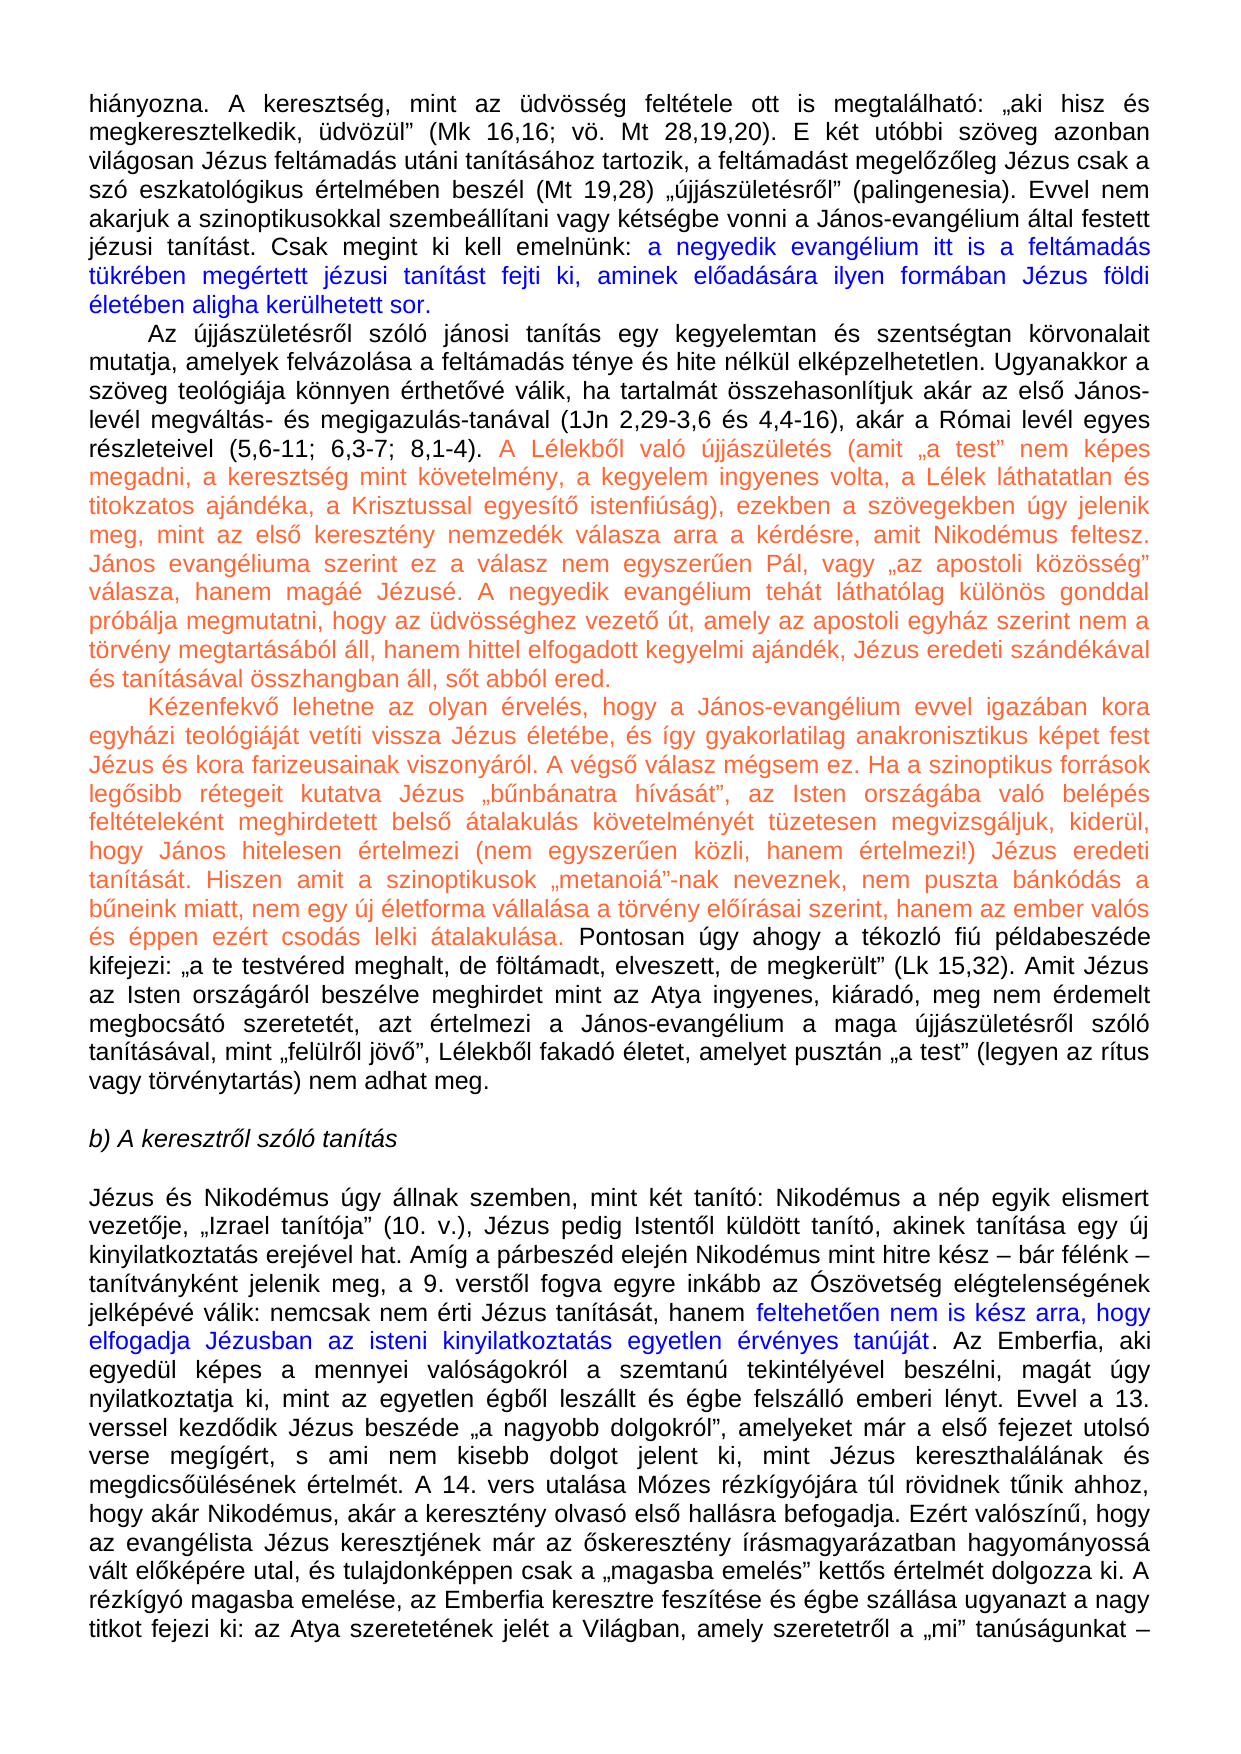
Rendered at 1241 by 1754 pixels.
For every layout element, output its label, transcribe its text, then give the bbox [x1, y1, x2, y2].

text Jézus és Nikodémus úgy állnak szemben, mint két tanító: Nikodémus a nép egyik elismert vezetője, „Izrael tanítója” (10. v.), Jézus pedig Istentől küldött tanító, akinek tanítása egy új kinyilatkoztatás erejével hat. Amíg a párbeszéd elején Nikodémus mint hitre kész – bár félénk – tanítványként jelenik meg, a 9. verstől fogva egyre inkább az Ószövetség elégtelenségének jelképévé válik: nemcsak nem érti Jézus tanítását, hanem feltehetően nem is kész arra, hogy elfogadja Jézusban az isteni kinyilatkoztatás egyetlen érvényes tanúját. Az Emberfia, aki egyedül képes a mennyei valóságokról a szemtanú tekintélyével beszélni, magát úgy nyilatkoztatja ki, mint az egyetlen égből leszállt és égbe felszálló emberi lényt. Evvel a 13. verssel kezdődik Jézus beszéde „a nagyobb dolgokról”, amelyeket már a első fejezet utolsó verse megígért, s ami nem kisebb dolgot jelent ki, mint Jézus kereszthalálának és megdicsőülésének értelmét. A 14. vers utalása Mózes rézkígyójára túl rövidnek tűnik ahhoz, hogy akár Nikodémus, akár a keresztény olvasó első hallásra befogadja. Ezért valószínű, hogy az evangélista Jézus keresztjének már az őskeresztény írásmagyarázatban hagyományossá vált előképére utal, és tulajdonképpen csak a „magasba emelés” kettős értelmét dolgozza ki. A rézkígyó magasba emelése, az Emberfia keresztre feszítése és égbe szállása ugyanazt a nagy titkot fejezi ki: az Atya szeretetének jelét a Világban, amely szeretetről a „mi” tanúságunkat – [88, 1182, 1152, 1642]
text b) A keresztről szóló tanítás [88, 1124, 1152, 1153]
text Kézenfekvő lehetne az olyan érvelés, hogy a János-evangélium evvel igazában kora egyházi teológiáját vetíti vissza Jézus életébe, és így gyakorlatilag anakronisztikus képet fest Jézus és kora farizeusainak viszonyáról. A végső válasz mégsem ez. Ha a szinoptikus források legősibb rétegeit kutatva Jézus „bűnbánatra hívását”, az Isten országába való belépés feltételeként meghirdetett belső átalakulás követelményét tüzetesen megvizsgáljuk, kiderül, hogy János hitelesen értelmezi (nem egyszerűen közli, hanem értelmezi!) Jézus eredeti tanítását. Hiszen amit a szinoptikusok „metanoiá”-nak neveznek, nem puszta bánkódás a bűneink miatt, nem egy új életforma vállalása a törvény előírásai szerint, hanem az ember valós és éppen ezért csodás lelki átalakulása. Pontosan úgy ahogy a tékozló fiú példabeszéde kifejezi: „a te testvéred meghalt, de föltámadt, elveszett, de megkerült” (Lk 15,32). Amit Jézus az Isten országáról beszélve meghirdet mint az Atya ingyenes, kiáradó, meg nem érdemelt megbocsátó szeretetét, azt értelmezi a János-evangélium a maga újjászületésről szóló tanításával, mint „felülről jövő”, Lélekből fakadó életet, amelyet pusztán „a test” (legyen az rítus vagy törvénytartás) nem adhat meg. [88, 692, 1152, 1095]
text Az újjászületésről szóló jánosi tanítás egy kegyelemtan és szentségtan körvonalait mutatja, amelyek felvázolása a feltámadás ténye és hite nélkül elképzelhetetlen. Ugyanakkor a szöveg teológiája könnyen érthetővé válik, ha tartalmát összehasonlítjuk akár az első János-levél megváltás‑ és megigazulás-tanával (1Jn 2,29-3,6 és 4,4-16), akár a Római levél egyes részleteivel (5,6-11; 6,3-7; 8,1-4). A Lélekből való újjászületés (amit „a test” nem képes megadni, a keresztség mint követelmény, a kegyelem ingyenes volta, a Lélek láthatatlan és titokzatos ajándéka, a Krisztussal egyesítő istenfiúság), ezekben a szövegekben úgy jelenik meg, mint az első keresztény nemzedék válasza arra a kérdésre, amit Nikodémus feltesz. János evangéliuma szerint ez a válasz nem egyszerűen Pál, vagy „az apostoli közösség” válasza, hanem magáé Jézusé. A negyedik evangélium tehát láthatólag különös gonddal próbálja megmutatni, hogy az üdvösséghez vezető út, amely az apostoli egyház szerint nem a törvény megtartásából áll, hanem hittel elfogadott kegyelmi ajándék, Jézus eredeti szándékával és tanításával összhangban áll, sőt abból ered. [88, 318, 1152, 692]
text hiányozna. A keresztség, mint az üdvösség feltétele ott is megtalálható: „aki hisz és megkeresztelkedik, üdvözül” (Mk 16,16; vö. Mt 28,19,20). E két utóbbi szöveg azonban világosan Jézus feltámadás utáni tanításához tartozik, a feltámadást megelőzőleg Jézus csak a szó eszkatológikus értelmében beszél (Mt 19,28) „újjászületésről” (palingenesia). Evvel nem akarjuk a szinoptikusokkal szembeállítani vagy kétségbe vonni a János-evangélium által festett jézusi tanítást. Csak megint ki kell emelnünk: a negyedik evangélium itt is a feltámadás tükrében megértett jézusi tanítást fejti ki, aminek előadására ilyen formában Jézus földi életében aligha kerülhetett sor. [88, 88, 1152, 318]
